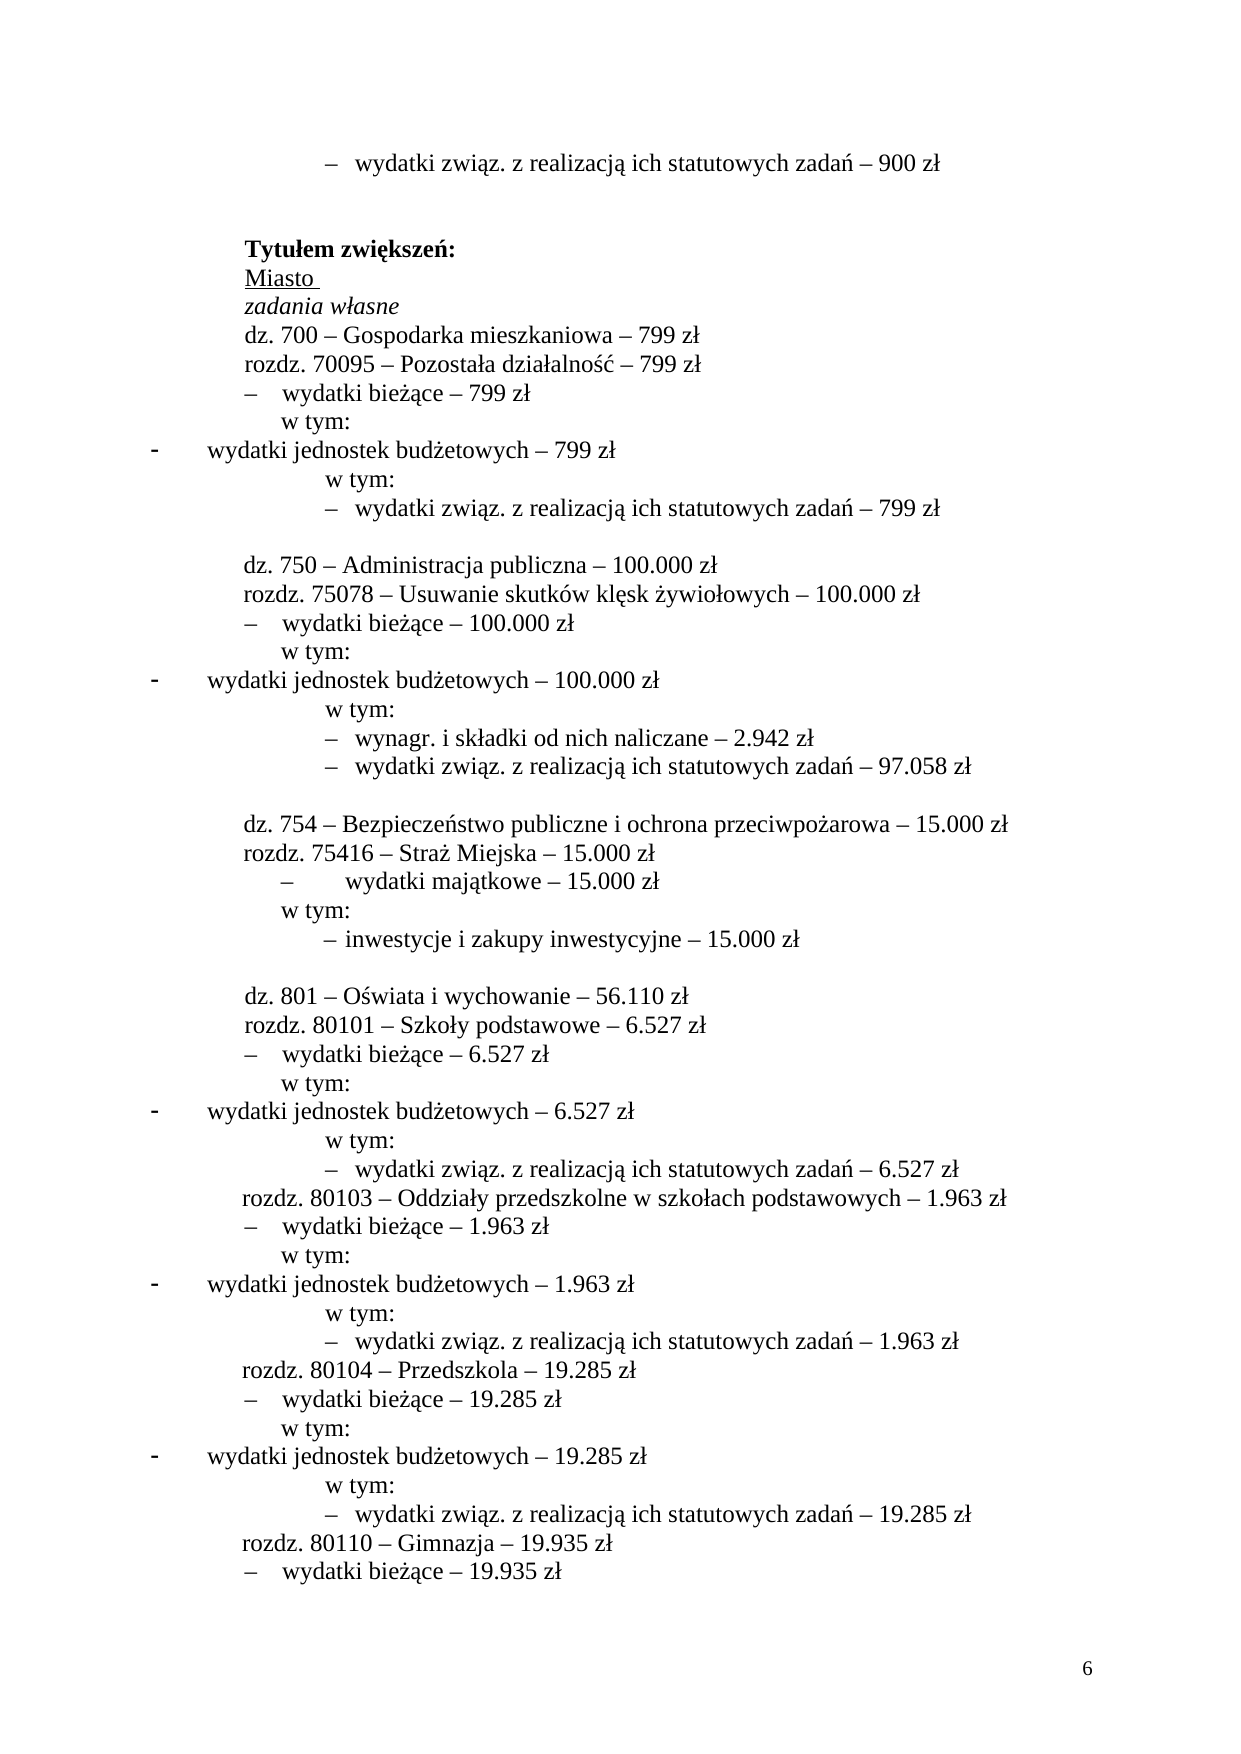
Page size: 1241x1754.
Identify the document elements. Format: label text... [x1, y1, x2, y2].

text w tym: [325, 1125, 1092, 1154]
list wydatki majątkowe – 15.000 zł [281, 866, 1092, 895]
text dz. 700 – Gospodarka mieszkaniowa – 799 zł [244, 320, 1092, 349]
text Miasto [244, 263, 1092, 291]
text w tym: [281, 1240, 1092, 1269]
text rozdz. 80101 – Szkoły podstawowe – 6.527 zł [244, 1010, 1092, 1039]
list wydatki bieżące – 100.000 zł [244, 608, 1092, 636]
text w tym: [281, 1413, 1092, 1441]
list wydatki jednostek budżetowych – 1.963 zł [150, 1269, 1092, 1298]
text w tym: [281, 636, 1092, 665]
text rozdz. 70095 – Pozostała działalność – 799 zł [244, 349, 1092, 378]
text w tym: [325, 1298, 1092, 1326]
text w tym: [281, 406, 1092, 435]
list wydatki bieżące – 1.963 zł [244, 1211, 1092, 1240]
list wydatki bieżące – 19.285 zł [244, 1384, 1092, 1413]
text dz. 801 – Oświata i wychowanie – 56.110 zł [244, 981, 1092, 1010]
list wydatki jednostek budżetowych – 100.000 zł [150, 665, 1092, 694]
list wydatki jednostek budżetowych – 19.285 zł [150, 1441, 1092, 1470]
text dz. 754 – Bezpieczeństwo publiczne i ochrona przeciwpożarowa – 15.000 zł [243, 809, 1092, 838]
text rozdz. 75416 – Straż Miejska – 15.000 zł [243, 838, 1092, 866]
text zadania własne [244, 291, 1092, 320]
text rozdz. 80103 – Oddziały przedszkolne w szkołach podstawowych – 1.963 zł [242, 1183, 1092, 1211]
text w tym: [281, 895, 1092, 924]
text w tym: [325, 694, 1092, 723]
text rozdz. 80110 – Gimnazja – 19.935 zł [242, 1528, 1092, 1556]
text Tytułem zwiększeń: [244, 234, 1092, 263]
text w tym: [325, 1470, 1092, 1499]
list wydatki bieżące – 19.935 zł [244, 1556, 1092, 1585]
list wydatki związ. z realizacją ich statutowych zadań – 19.285 zł [325, 1499, 1092, 1528]
list wydatki związ. z realizacją ich statutowych zadań – 97.058 zł [325, 751, 1092, 780]
text w tym: [325, 464, 1092, 493]
list wydatki związ. z realizacją ich statutowych zadań – 900 zł [325, 148, 1092, 176]
list wydatki związ. z realizacją ich statutowych zadań – 6.527 zł [325, 1154, 1092, 1183]
list wydatki związ. z realizacją ich statutowych zadań – 1.963 zł [325, 1326, 1092, 1355]
list wynagr. i składki od nich naliczane – 2.942 zł [325, 723, 1092, 751]
list wydatki bieżące – 799 zł [244, 378, 1092, 406]
text w tym: [281, 1068, 1092, 1096]
list wydatki jednostek budżetowych – 6.527 zł [150, 1096, 1092, 1125]
list wydatki jednostek budżetowych – 799 zł [150, 435, 1092, 464]
list wydatki bieżące – 6.527 zł [244, 1039, 1092, 1068]
text rozdz. 80104 – Przedszkola – 19.285 zł [242, 1355, 1092, 1384]
list wydatki związ. z realizacją ich statutowych zadań – 799 zł [325, 493, 1092, 521]
list inwestycje i zakupy inwestycyjne – 15.000 zł [323, 924, 1092, 953]
text rozdz. 75078 – Usuwanie skutków klęsk żywiołowych – 100.000 zł [243, 579, 1092, 608]
text dz. 750 – Administracja publiczna – 100.000 zł [243, 550, 1092, 579]
